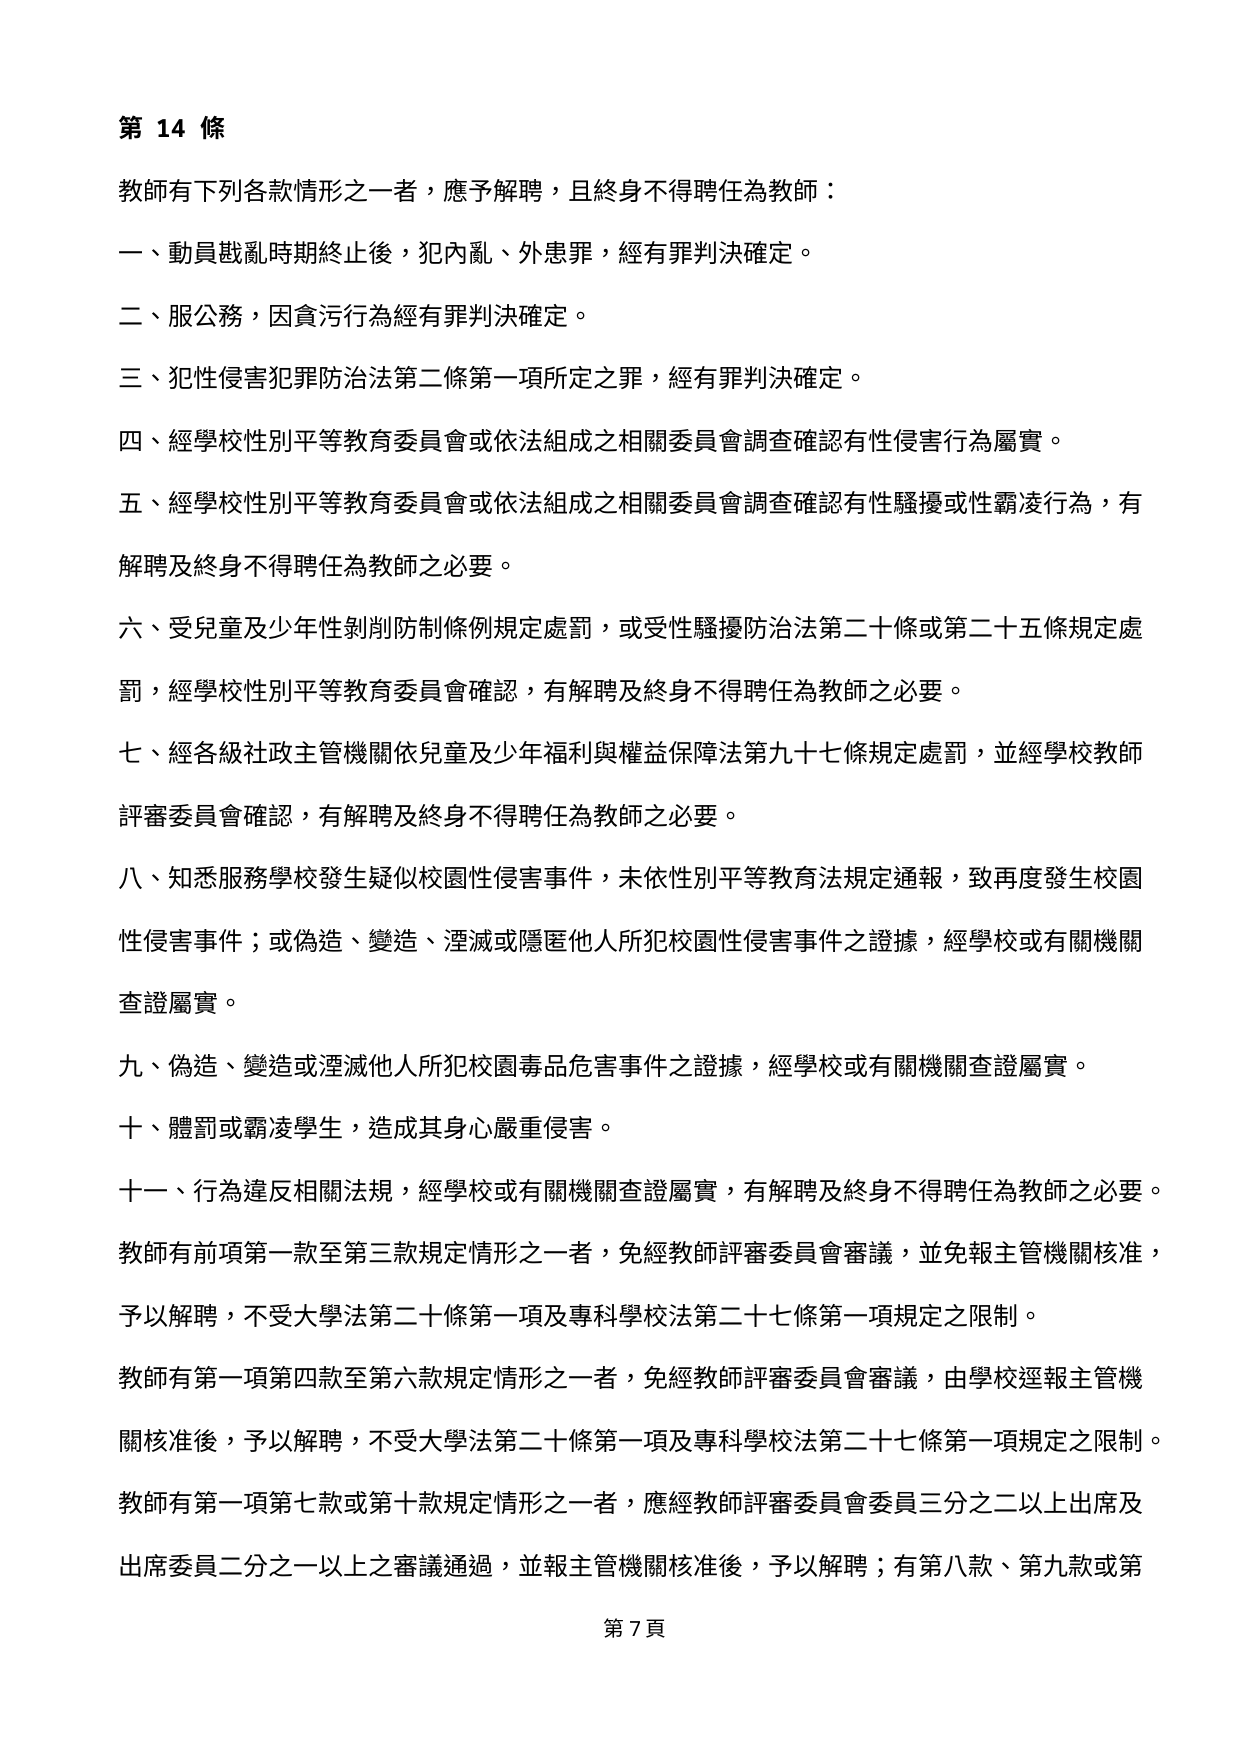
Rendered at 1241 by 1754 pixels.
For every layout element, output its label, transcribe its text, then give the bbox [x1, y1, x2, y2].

text 十、體罰或霸凌學生，造成其身心嚴重侵害。 [118, 1085, 1152, 1148]
text 一、動員戡亂時期終止後，犯內亂、外患罪，經有罪判決確定。 [118, 210, 1152, 273]
text 八、知悉服務學校發生疑似校園性侵害事件，未依性別平等教育法規定通報，致再度發生校園性侵害事件；或偽造、變造、湮滅或隱匿他人所犯校園性侵害事件之證據，經學校或有關機關查證屬實。 [118, 835, 1152, 1023]
text 第 14 條 [118, 85, 1152, 148]
text 二、服公務，因貪污行為經有罪判決確定。 [118, 273, 1152, 335]
text 教師有下列各款情形之一者，應予解聘，且終身不得聘任為教師： [118, 148, 1152, 210]
text 五、經學校性別平等教育委員會或依法組成之相關委員會調查確認有性騷擾或性霸凌行為，有解聘及終身不得聘任為教師之必要。 [118, 460, 1152, 585]
text 七、經各級社政主管機關依兒童及少年福利與權益保障法第九十七條規定處罰，並經學校教師評審委員會確認，有解聘及終身不得聘任為教師之必要。 [118, 710, 1152, 835]
text 教師有第一項第七款或第十款規定情形之一者，應經教師評審委員會委員三分之二以上出席及出席委員二分之一以上之審議通過，並報主管機關核准後，予以解聘；有第八款、第九款或第 [118, 1460, 1152, 1585]
text 四、經學校性別平等教育委員會或依法組成之相關委員會調查確認有性侵害行為屬實。 [118, 398, 1152, 460]
text 教師有第一項第四款至第六款規定情形之一者，免經教師評審委員會審議，由學校逕報主管機關核准後，予以解聘，不受大學法第二十條第一項及專科學校法第二十七條第一項規定之限制。 [118, 1335, 1152, 1460]
text 九、偽造、變造或湮滅他人所犯校園毒品危害事件之證據，經學校或有關機關查證屬實。 [118, 1023, 1152, 1085]
text 教師有前項第一款至第三款規定情形之一者，免經教師評審委員會審議，並免報主管機關核准，予以解聘，不受大學法第二十條第一項及專科學校法第二十七條第一項規定之限制。 [118, 1210, 1152, 1335]
text 十一、行為違反相關法規，經學校或有關機關查證屬實，有解聘及終身不得聘任為教師之必要。 [118, 1148, 1152, 1210]
text 三、犯性侵害犯罪防治法第二條第一項所定之罪，經有罪判決確定。 [118, 335, 1152, 398]
text 六、受兒童及少年性剝削防制條例規定處罰，或受性騷擾防治法第二十條或第二十五條規定處罰，經學校性別平等教育委員會確認，有解聘及終身不得聘任為教師之必要。 [118, 585, 1152, 710]
